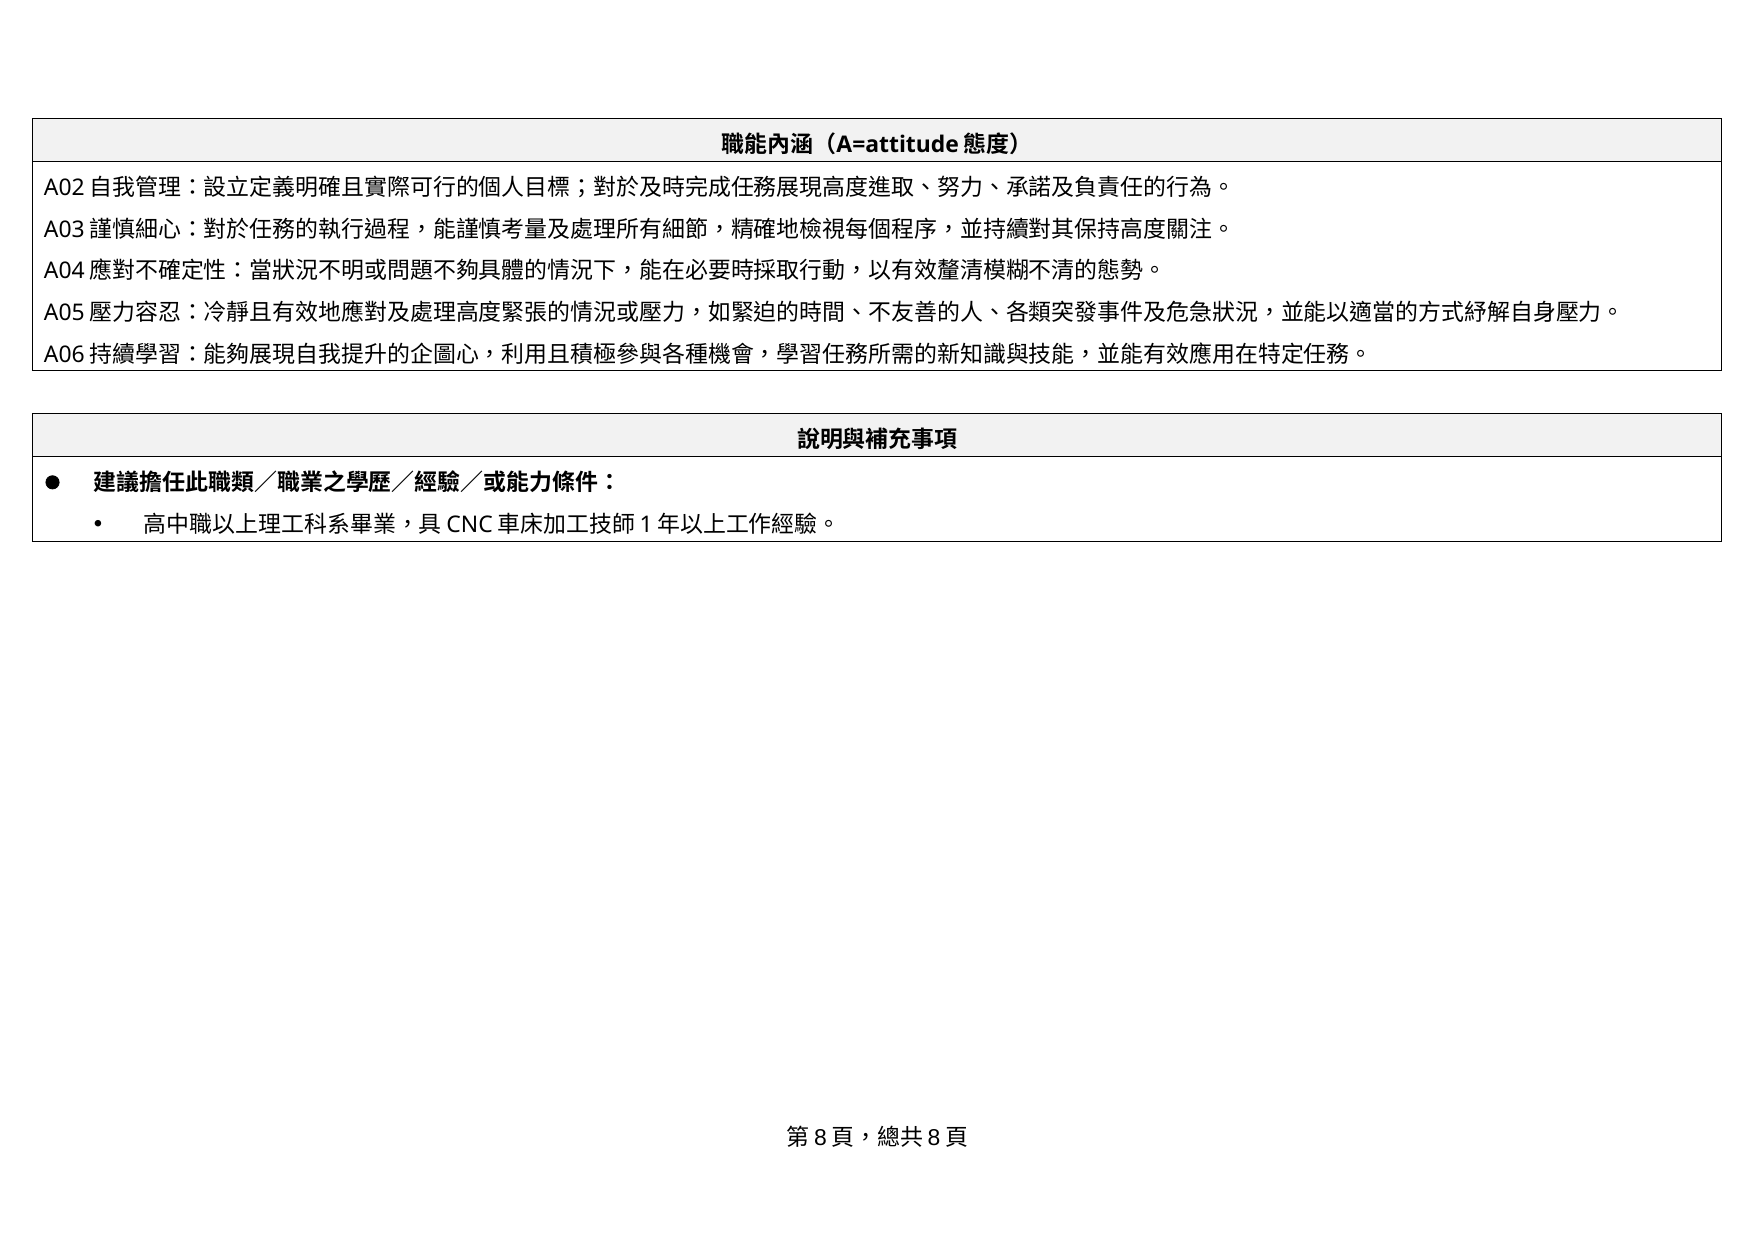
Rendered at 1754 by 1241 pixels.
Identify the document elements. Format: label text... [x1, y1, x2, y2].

table_cell 建議擔任此職類／職業之學歷／經驗／或能力條件： 高中職以上理工科系畢業，具CNC車床加工技師1年以上工作經驗。 [33, 457, 1721, 541]
table_header 說明與補充事項 [33, 414, 1721, 456]
table_header 職能內涵（A=attitude態度） [33, 119, 1721, 161]
table_cell A02自我管理：設立定義明確且實際可行的個人目標；對於及時完成任務展現高度進取、努力、承諾及負責任的行為。 A03謹慎細心：對於任務的執行過程，能謹慎考量及處理所有細節，精確地檢視每個程序，並持續對其保持高度關注。 A04應對不確定性：當狀況不明或問題不夠具體的情況下，能在必要時採取行動，以有效釐清模糊不清的態勢。 A05壓力容忍：冷靜且有效地應對及處理高度緊張的情況或壓力，如緊迫的時間、不友善的人、各類突發事件及危急狀況，並能以適當的方式紓解自身壓力。 A06持續學習：能夠展現自我提升的企圖心，利用且積極參與各種機會，學習任務所需的新知識與技能，並能有效應用在特定任務。 [33, 162, 1721, 370]
